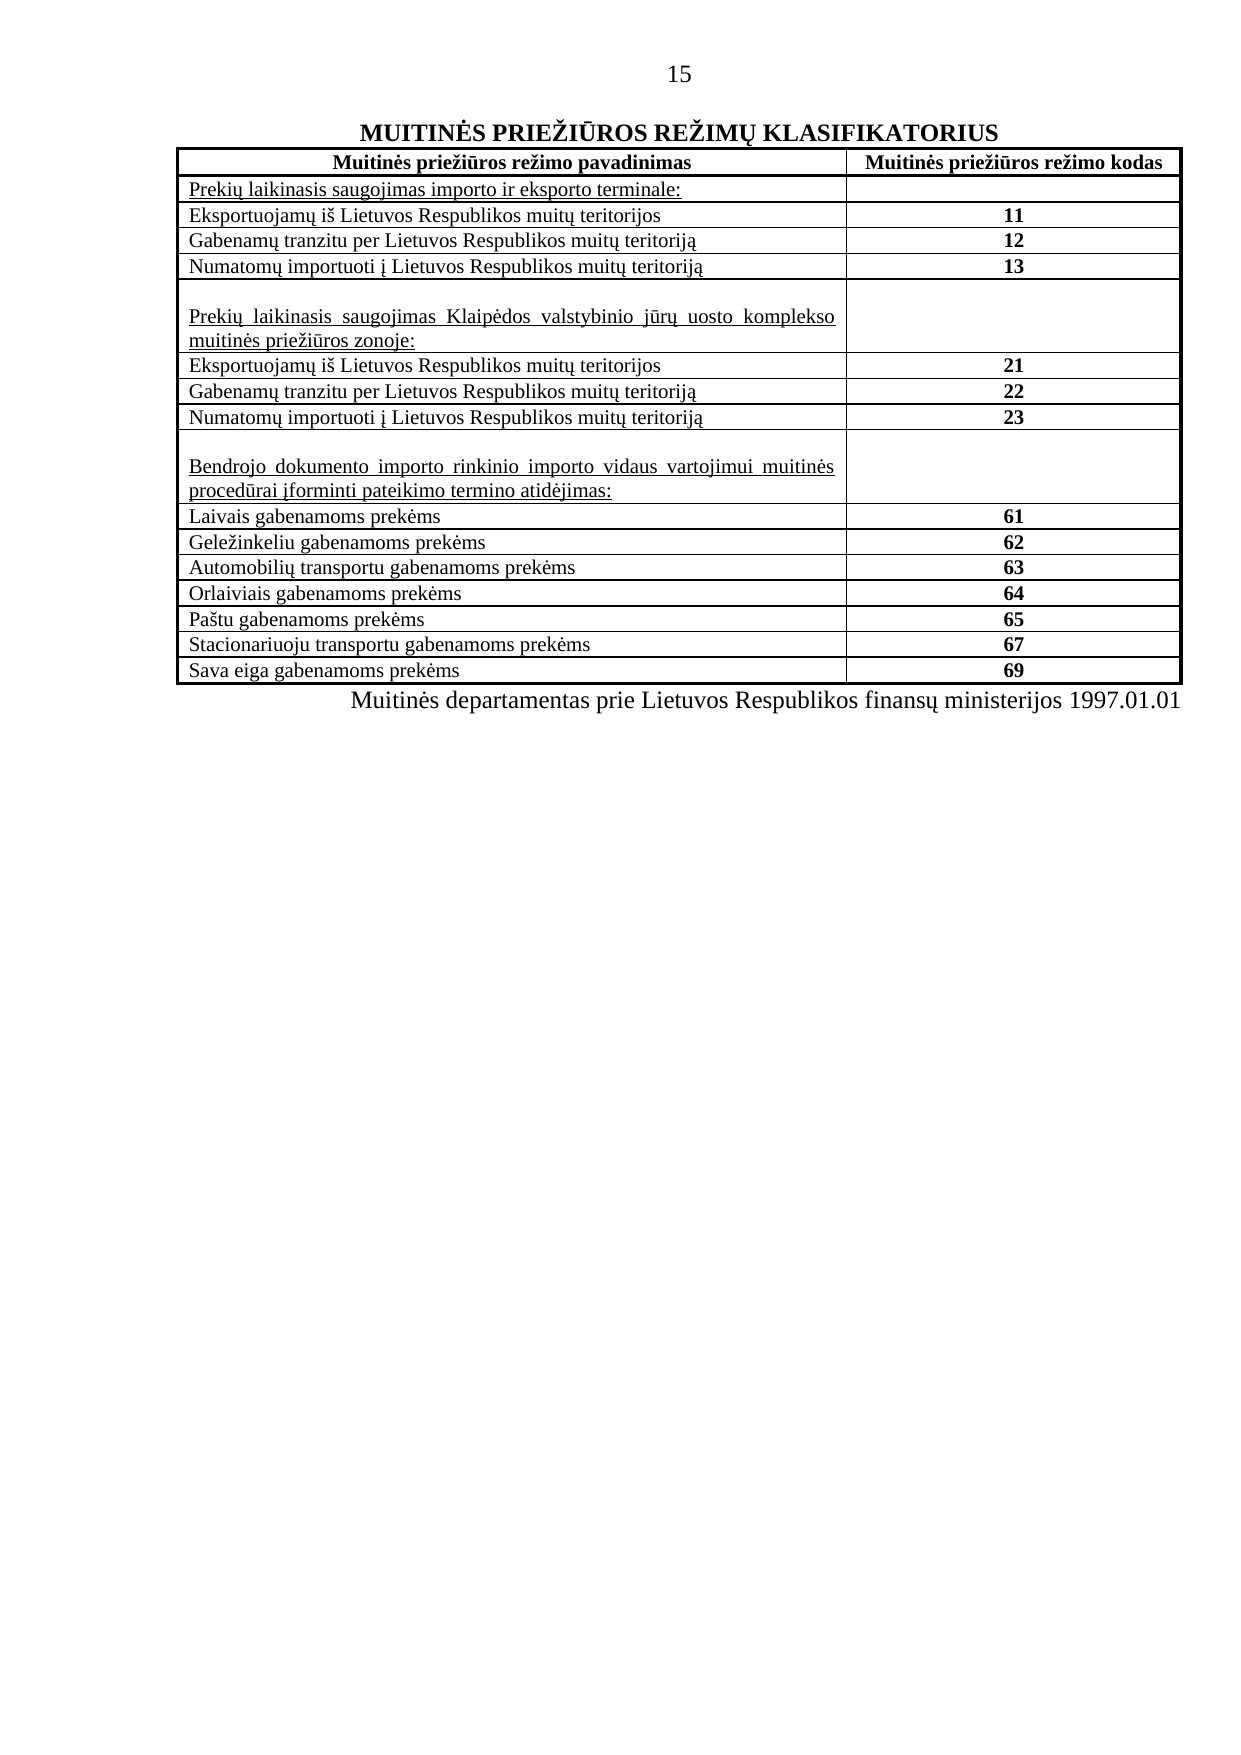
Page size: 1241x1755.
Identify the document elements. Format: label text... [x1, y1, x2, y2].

table_cell Stacionariuoju transportu gabenamoms prekėms [179, 632, 846, 656]
table_cell Numatomų importuoti į Lietuvos Respublikos muitų teritoriją [179, 254, 846, 278]
table_header Muitinės priežiūros režimo kodas [847, 150, 1179, 174]
table_cell Prekių laikinasis saugojimas Klaipėdos valstybinio jūrų uosto komplekso muitinės priežiūros zonoje: [179, 280, 846, 352]
table_cell Eksportuojamų iš Lietuvos Respublikos muitų teritorijos [179, 203, 846, 227]
table_cell 67 [847, 632, 1179, 656]
table_cell 61 [847, 504, 1179, 528]
table_cell [847, 280, 1179, 352]
table_cell 13 [847, 254, 1179, 278]
table_cell Orlaiviais gabenamoms prekėms [179, 581, 846, 605]
table_cell [847, 177, 1179, 201]
table_cell 21 [847, 353, 1179, 377]
table_cell Geležinkeliu gabenamoms prekėms [179, 530, 846, 554]
table_cell [847, 430, 1179, 502]
table_cell 62 [847, 530, 1179, 554]
table_cell 11 [847, 203, 1179, 227]
text Muitinės departamentas prie Lietuvos Respublikos finansų ministerijos 1997.01.01 [177, 685, 1181, 714]
table_cell Sava eiga gabenamoms prekėms [179, 658, 846, 682]
table_cell Gabenamų tranzitu per Lietuvos Respublikos muitų teritoriją [179, 228, 846, 252]
table_cell Automobilių transportu gabenamoms prekėms [179, 555, 846, 579]
table_cell 23 [847, 405, 1179, 429]
table_cell Prekių laikinasis saugojimas importo ir eksporto terminale: [179, 177, 846, 201]
table_cell Eksportuojamų iš Lietuvos Respublikos muitų teritorijos [179, 353, 846, 377]
table_cell 12 [847, 228, 1179, 252]
table_cell 64 [847, 581, 1179, 605]
table_cell Numatomų importuoti į Lietuvos Respublikos muitų teritoriją [179, 405, 846, 429]
table_cell Bendrojo dokumento importo rinkinio importo vidaus vartojimui muitinės procedūrai įforminti pateikimo termino atidėjimas: [179, 430, 846, 502]
table_cell Laivais gabenamoms prekėms [179, 504, 846, 528]
table_cell Paštu gabenamoms prekėms [179, 607, 846, 631]
table_cell 65 [847, 607, 1179, 631]
table_cell 63 [847, 555, 1179, 579]
text MUITINĖS PRIEŽIŪROS REŽIMŲ KLASIFIKATORIUS [177, 118, 1181, 147]
table_cell Gabenamų tranzitu per Lietuvos Respublikos muitų teritoriją [179, 379, 846, 403]
table_cell 69 [847, 658, 1179, 682]
table_header Muitinės priežiūros režimo pavadinimas [179, 150, 846, 174]
table_cell 22 [847, 379, 1179, 403]
